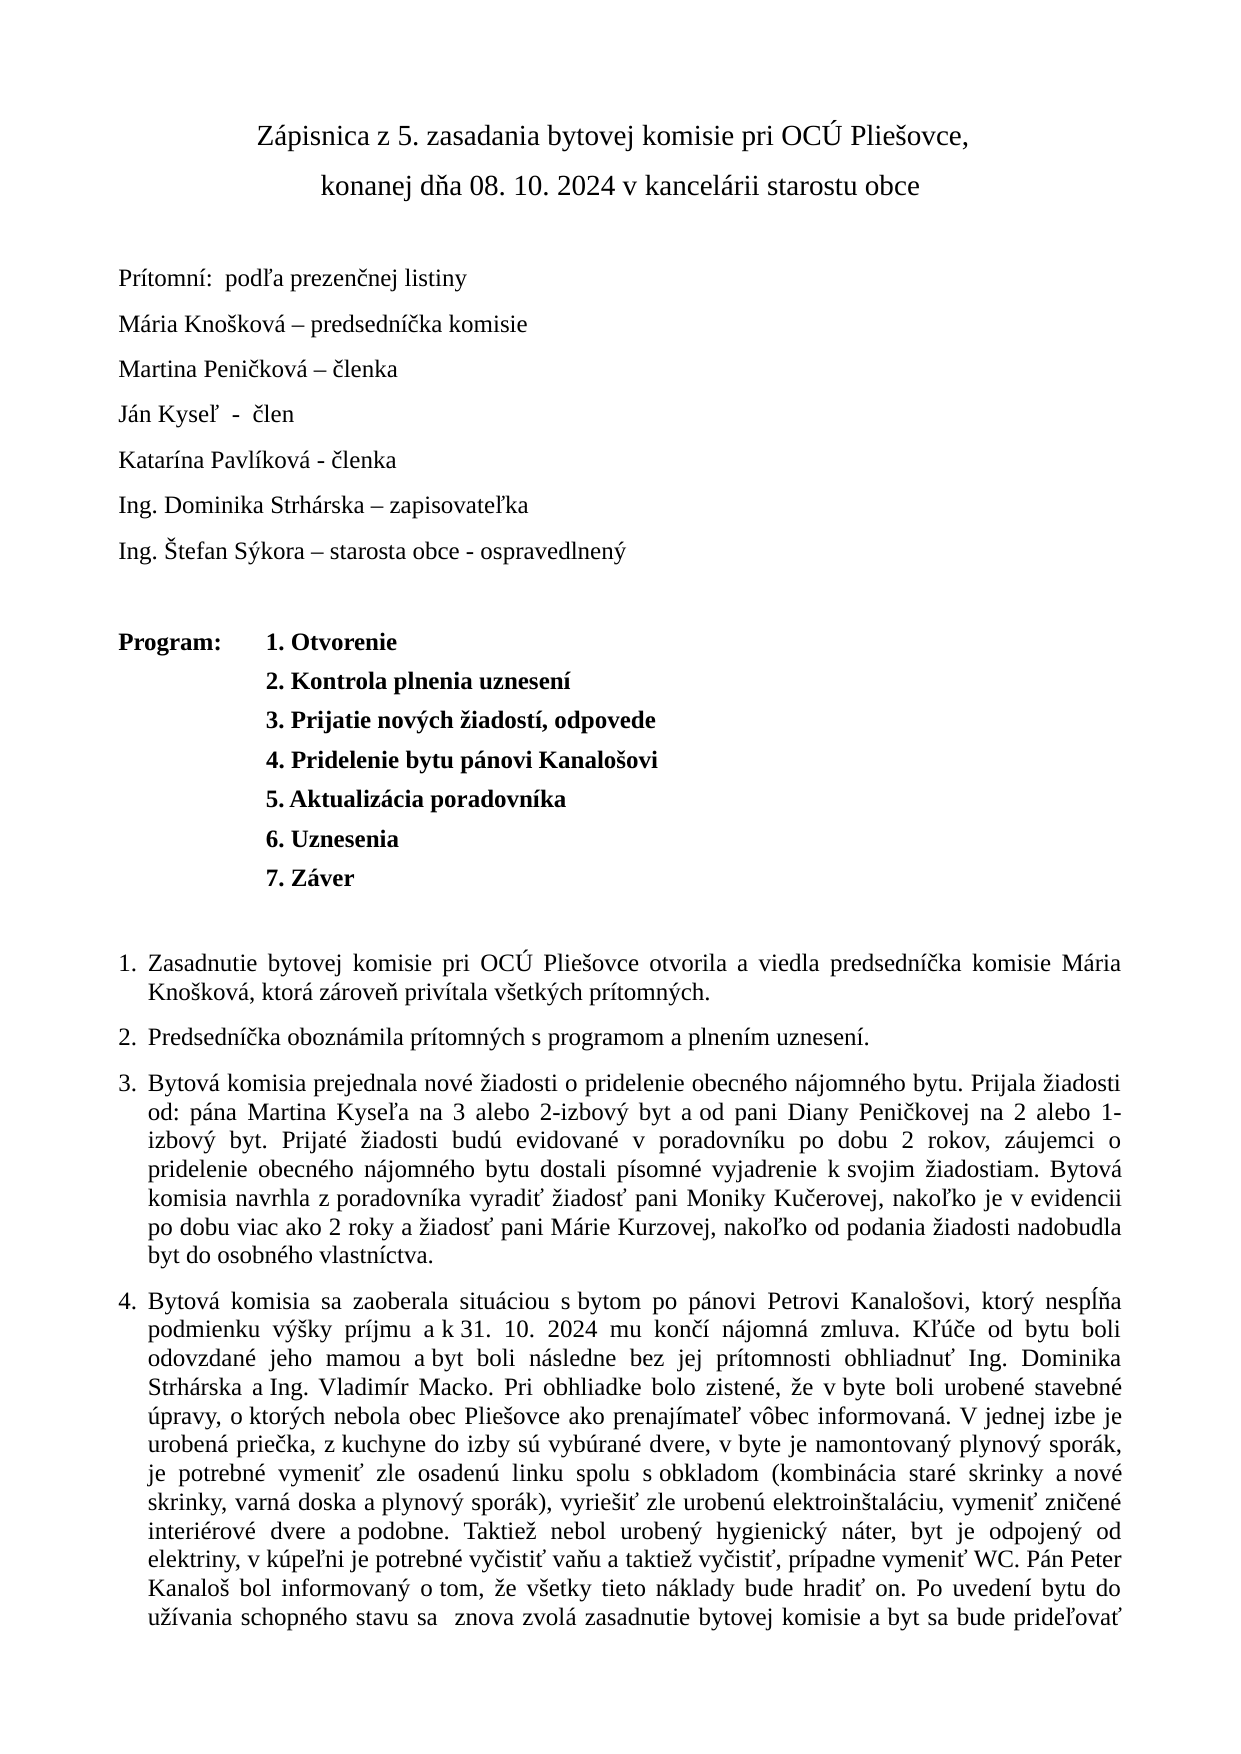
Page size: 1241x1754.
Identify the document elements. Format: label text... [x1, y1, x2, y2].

text Zápisnica z 5. zasadania bytovej komisie pri OCÚ Pliešovce, [118, 118, 1122, 152]
text 1. Zasadnutie bytovej komisie pri OCÚ Pliešovce otvorila a viedla predsedníčka komisie Mária Knošková, ktorá zároveň privítala všetkých prítomných. [118, 948, 1122, 1006]
text Ing. Dominika Strhárska – zapisovateľka [118, 490, 1122, 519]
text 4. Pridelenie bytu pánovi Kanalošovi [118, 745, 1122, 774]
text 6. Uznesenia [118, 824, 1122, 853]
text Prítomní: podľa prezenčnej listiny [118, 263, 1122, 292]
text Program: 1. Otvorenie [118, 627, 1122, 655]
text 2. Kontrola plnenia uznesení [118, 666, 1122, 695]
text 3. Prijatie nových žiadostí, odpovede [118, 706, 1122, 734]
text Mária Knošková – predsedníčka komisie [118, 309, 1122, 337]
text 7. Záver [118, 863, 1122, 892]
text Martina Peničková – členka [118, 354, 1122, 383]
text 2. Predsedníčka oboznámila prítomných s programom a plnením uznesení. [118, 1022, 1122, 1051]
text 3. Bytová komisia prejednala nové žiadosti o pridelenie obecného nájomného bytu. Prijala žiadosti od: pána Martina Kyseľa na 3 alebo 2-izbový byt a od pani Diany Peničkovej na 2 alebo 1-izbový byt. Prijaté žiadosti budú evidované v poradovníku po dobu 2 rokov, záujemci o pridelenie obecného nájomného bytu dostali písomné vyjadrenie k svojim žiadostiam. Bytová komisia navrhla z poradovníka vyradiť žiadosť pani Moniky Kučerovej, nakoľko je v evidencii po dobu viac ako 2 roky a žiadosť pani Márie Kurzovej, nakoľko od podania žiadosti nadobudla byt do osobného vlastníctva. [118, 1068, 1122, 1269]
text Ing. Štefan Sýkora – starosta obce - ospravedlnený [118, 536, 1122, 564]
text 4. Bytová komisia sa zaoberala situáciou s bytom po pánovi Petrovi Kanalošovi, ktorý nespĺňa podmienku výšky príjmu a k 31. 10. 2024 mu končí nájomná zmluva. Kľúče od bytu boli odovzdané jeho mamou a byt boli následne bez jej prítomnosti obhliadnuť Ing. Dominika Strhárska a Ing. Vladimír Macko. Pri obhliadke bolo zistené, že v byte boli urobené stavebné úpravy, o ktorých nebola obec Pliešovce ako prenajímateľ vôbec informovaná. V jednej izbe je urobená priečka, z kuchyne do izby sú vybúrané dvere, v byte je namontovaný plynový sporák, je potrebné vymeniť zle osadenú linku spolu s obkladom (kombinácia staré skrinky a nové skrinky, varná doska a plynový sporák), vyriešiť zle urobenú elektroinštaláciu, vymeniť zničené interiérové dvere a podobne. Taktiež nebol urobený hygienický náter, byt je odpojený od elektriny, v kúpeľni je potrebné vyčistiť vaňu a taktiež vyčistiť, prípadne vymeniť WC. Pán Peter Kanaloš bol informovaný o tom, že všetky tieto náklady bude hradiť on. Po uvedení bytu do užívania schopného stavu sa znova zvolá zasadnutie bytovej komisie a byt sa bude prideľovať [118, 1286, 1122, 1631]
text 5. Aktualizácia poradovníka [118, 784, 1122, 813]
text konanej dňa 08. 10. 2024 v kancelárii starostu obce [118, 168, 1122, 202]
text Katarína Pavlíková - členka [118, 445, 1122, 474]
text Ján Kyseľ - člen [118, 399, 1122, 428]
